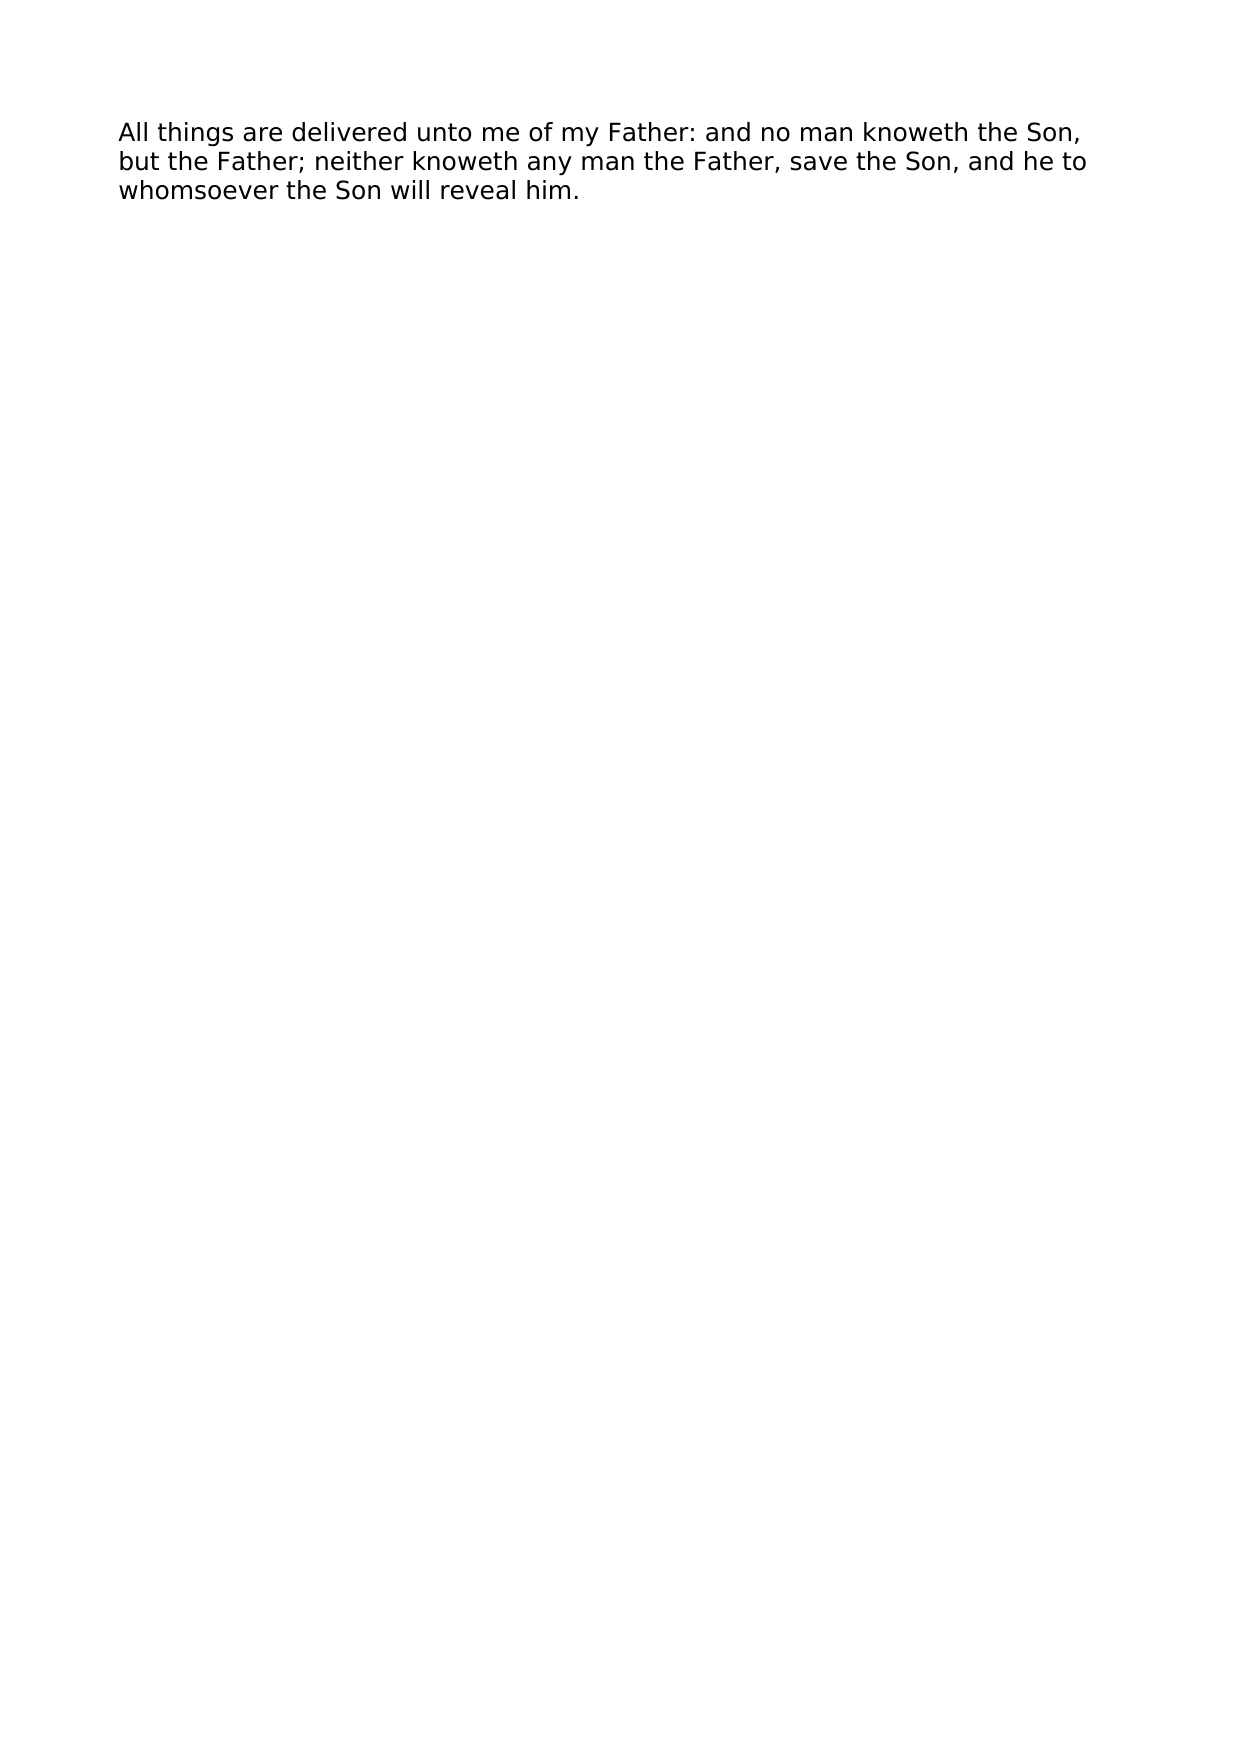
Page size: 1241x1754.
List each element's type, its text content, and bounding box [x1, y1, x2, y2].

text All things are delivered unto me of my Father: and no man knoweth the Son, but the Father; neither knoweth any man the Father, save the Son, and he to whomsoever the Son will reveal him. [118, 118, 1122, 206]
